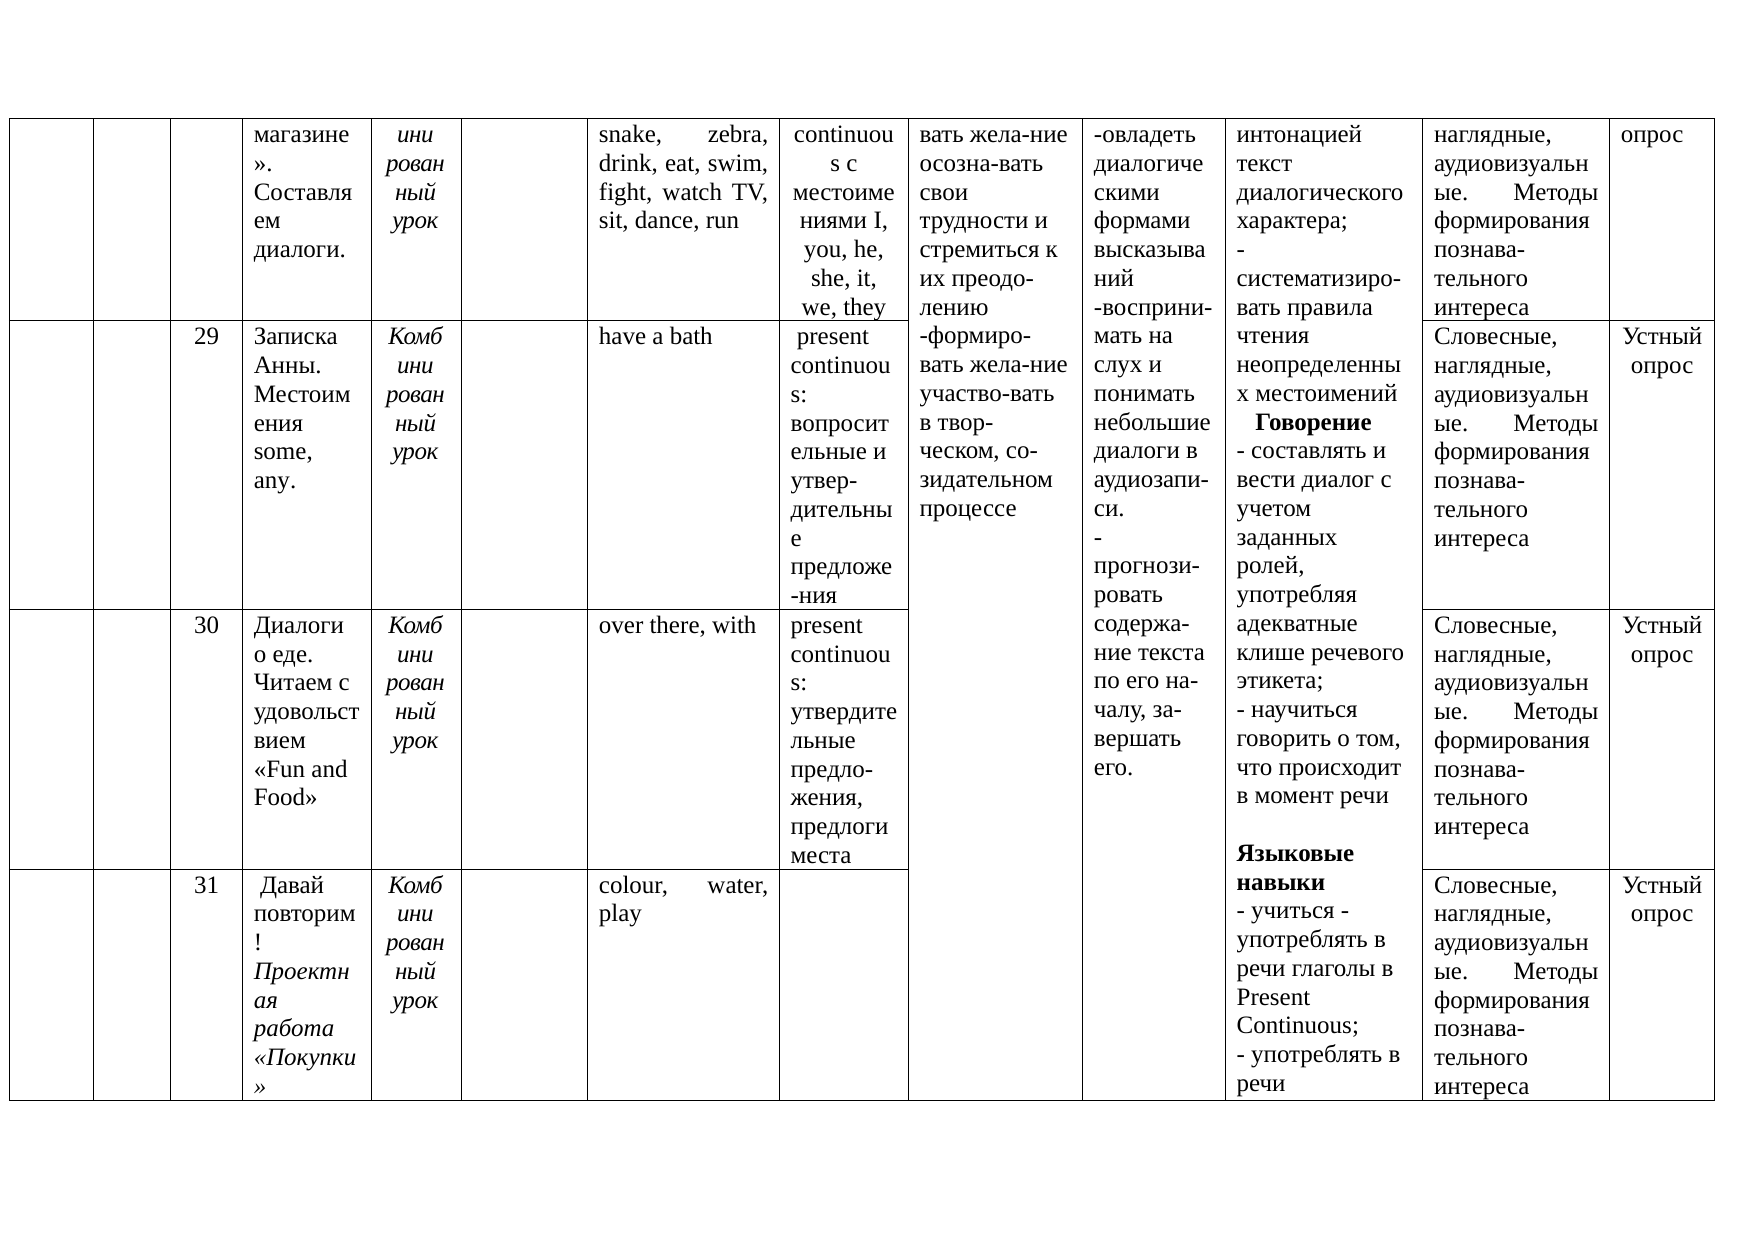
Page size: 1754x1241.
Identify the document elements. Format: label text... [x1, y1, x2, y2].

table_cell present continuous: вопросительные и утвер-дительные предложе-ния [780, 321, 908, 609]
table_cell Словесные, наглядные, аудиовизуальные. Методы формирования познава-тельного интереса [1423, 610, 1609, 869]
table_cell интонацией текст диалогического характера; - систематизиро-вать правила чтения неопределенных местоимений Говорение - составлять и вести диалог с учетом заданных ролей, употребляя адекватные клише речевого этикета; - научиться говорить о том, что происходит в момент речи Языковые навыки - учиться - употреблять в речи глаголы в Present Continuous; - употреблять в речи [1226, 119, 1422, 1100]
table_cell наглядные, аудиовизуальные. Методы формирования познава-тельного интереса [1423, 119, 1609, 320]
table_cell магазине». Составляем диалоги. [243, 119, 371, 320]
table_cell Словесные, наглядные, аудиовизуальные. Методы формирования познава-тельного интереса [1423, 870, 1609, 1100]
table_cell -овладеть диалогическими формами высказываний -восприни-мать на слух и понимать небольшие диалоги в аудиозапи-си. - прогнози-ровать содержа-ние текста по его на-чалу, за-вершать его. [1083, 119, 1225, 1100]
table_cell [462, 610, 587, 869]
table_cell Комбини рованный урок [372, 321, 461, 609]
table_cell Комбини рованный урок [372, 610, 461, 869]
table_cell Записка Анны. Местоимения some, any. [243, 321, 371, 609]
table_cell [94, 870, 170, 1100]
table_cell Словесные, наглядные, аудиовизуальные. Методы формирования познава-тельного интереса [1423, 321, 1609, 609]
table_cell 29 [171, 321, 242, 609]
table_cell Устный опрос [1610, 321, 1714, 609]
table_cell [171, 119, 242, 320]
table_cell over there, with [588, 610, 779, 869]
table_cell вать жела-ние осозна-вать свои трудности и стремиться к их преодо-лению -формиро-вать жела-ние участво-вать в твор-ческом, со-зидательном процессе [909, 119, 1082, 1100]
table_cell [94, 119, 170, 320]
table_cell continuous с местоимениями I, you, he, she, it, we, they [780, 119, 908, 320]
table_cell [10, 610, 93, 869]
table_cell present continuous: утвердительные предло-жения, предлоги места [780, 610, 908, 869]
table_cell have a bath [588, 321, 779, 609]
table_cell опрос [1610, 119, 1714, 320]
table_cell 30 [171, 610, 242, 869]
table_cell [10, 321, 93, 609]
table_cell [94, 321, 170, 609]
table_cell ини рованный урок [372, 119, 461, 320]
table_cell [10, 119, 93, 320]
table_cell [462, 321, 587, 609]
table_cell snake, zebra, drink, eat, swim, fight, watch TV, sit, dance, run [588, 119, 779, 320]
table_cell [94, 610, 170, 869]
table_cell Диалоги о еде. Читаем с удовольствием «Fun and Food» [243, 610, 371, 869]
table_cell Устный опрос [1610, 610, 1714, 869]
table_cell Устный опрос [1610, 870, 1714, 1100]
table_cell [462, 870, 587, 1100]
table_cell colour, water, play [588, 870, 779, 1100]
table_cell Давай повторим! Проектная работа «Покупки» [243, 870, 371, 1100]
table_cell 31 [171, 870, 242, 1100]
table_cell [10, 870, 93, 1100]
table_cell Комбини рованный урок [372, 870, 461, 1100]
table_cell [462, 119, 587, 320]
table_cell [780, 870, 908, 1100]
